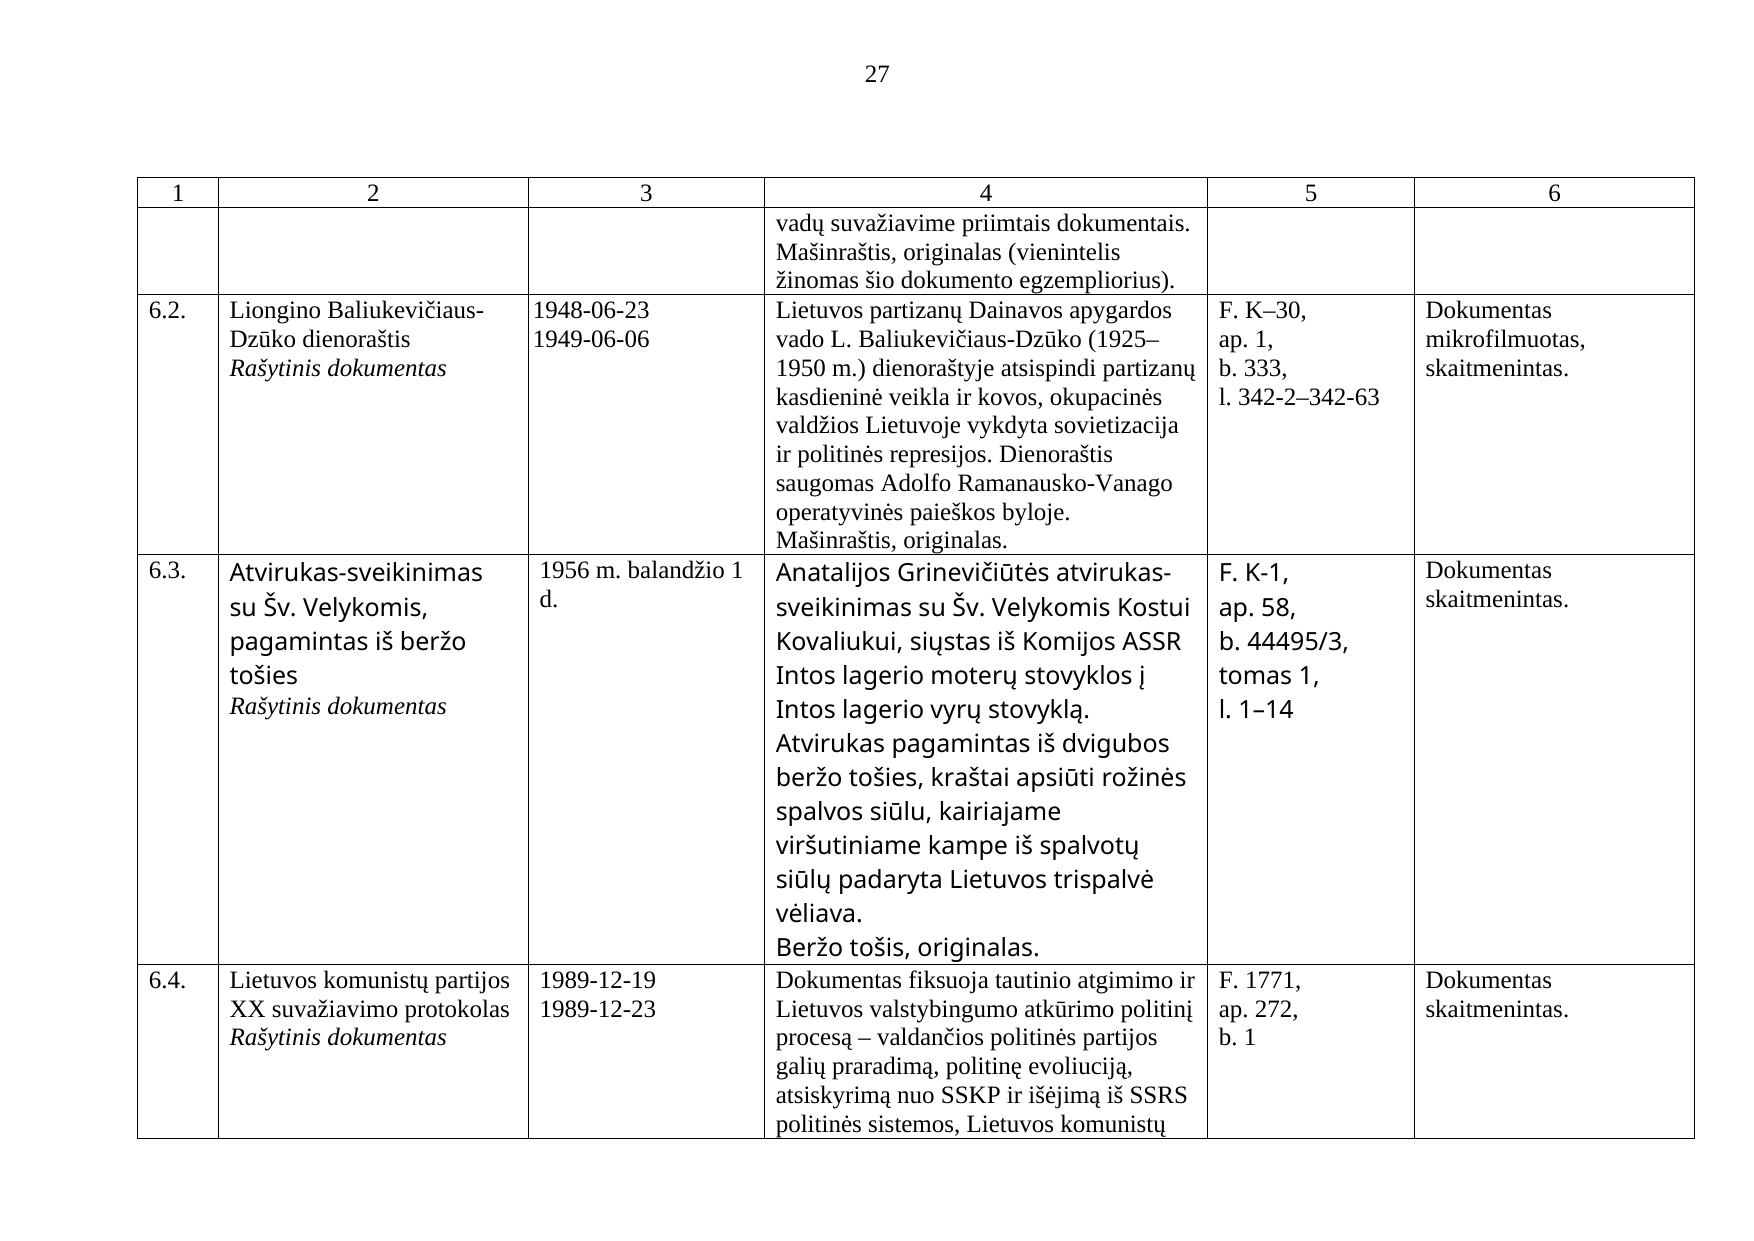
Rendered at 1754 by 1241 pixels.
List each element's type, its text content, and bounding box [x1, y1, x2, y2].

table_cell F. K-1, ap. 58, b. 44495/3, tomas 1, l. 1–14 [1208, 555, 1414, 964]
table_cell Lietuvos partizanų Dainavos apygardos vado L. Baliukevičiaus-Dzūko (1925–1950 m.) dienoraštyje atsispindi partizanų kasdieninė veikla ir kovos, okupacinės valdžios Lietuvoje vykdyta sovietizacija ir politinės represijos. Dienoraštis saugomas Adolfo Ramanausko-Vanago operatyvinės paieškos byloje. Mašinraštis, originalas. [765, 295, 1207, 554]
table_cell 6.2. [138, 295, 218, 554]
table_cell 6.4. [138, 965, 218, 1137]
table_cell Dokumentas fiksuoja tautinio atgimimo ir Lietuvos valstybingumo atkūrimo politinį procesą – valdančios politinės partijos galių praradimą, politinę evoliuciją, atsiskyrimą nuo SSKP ir išėjimą iš SSRS politinės sistemos, Lietuvos komunistų [765, 965, 1207, 1137]
table_cell F. K–30, ap. 1, b. 333, l. 342-2–342-63 [1208, 295, 1414, 554]
table_cell Atvirukas-sveikinimas su Šv. Velykomis, pagamintas iš beržo tošies Rašytinis dokumentas [219, 555, 528, 964]
table_cell 1989-12-19 1989-12-23 [529, 965, 764, 1137]
table_cell [138, 208, 218, 294]
table_cell Dokumentas skaitmenintas. [1415, 965, 1694, 1137]
table_cell Anatalijos Grinevičiūtės atvirukas-sveikinimas su Šv. Velykomis Kostui Kovaliukui, siųstas iš Komijos ASSR Intos lagerio moterų stovyklos į Intos lagerio vyrų stovyklą. Atvirukas pagamintas iš dvigubos beržo tošies, kraštai apsiūti rožinės spalvos siūlu, kairiajame viršutiniame kampe iš spalvotų siūlų padaryta Lietuvos trispalvė vėliava. Beržo tošis, originalas. [765, 555, 1207, 964]
table_cell 1948-06-23 1949-06-06 [529, 295, 764, 554]
table_cell vadų suvažiavime priimtais dokumentais. Mašinraštis, originalas (vienintelis žinomas šio dokumento egzempliorius). [765, 208, 1207, 294]
table_header 2 [219, 178, 528, 207]
table_cell Dokumentas skaitmenintas. [1415, 555, 1694, 964]
table_cell Dokumentas mikrofilmuotas, skaitmenintas. [1415, 295, 1694, 554]
table_cell Liongino Baliukevičiaus-Dzūko dienoraštis Rašytinis dokumentas [219, 295, 528, 554]
table_cell F. 1771, ap. 272, b. 1 [1208, 965, 1414, 1137]
table_header 1 [138, 178, 218, 207]
table_header 3 [529, 178, 764, 207]
table_header 4 [765, 178, 1207, 207]
table_cell Lietuvos komunistų partijos XX suvažiavimo protokolas Rašytinis dokumentas [219, 965, 528, 1137]
table_header 6 [1415, 178, 1694, 207]
table_header 5 [1208, 178, 1414, 207]
table_cell 6.3. [138, 555, 218, 964]
table_cell [219, 208, 528, 294]
table_cell [1415, 208, 1694, 294]
table_cell [1208, 208, 1414, 294]
table_cell 1956 m. balandžio 1 d. [529, 555, 764, 964]
table_cell [529, 208, 764, 294]
